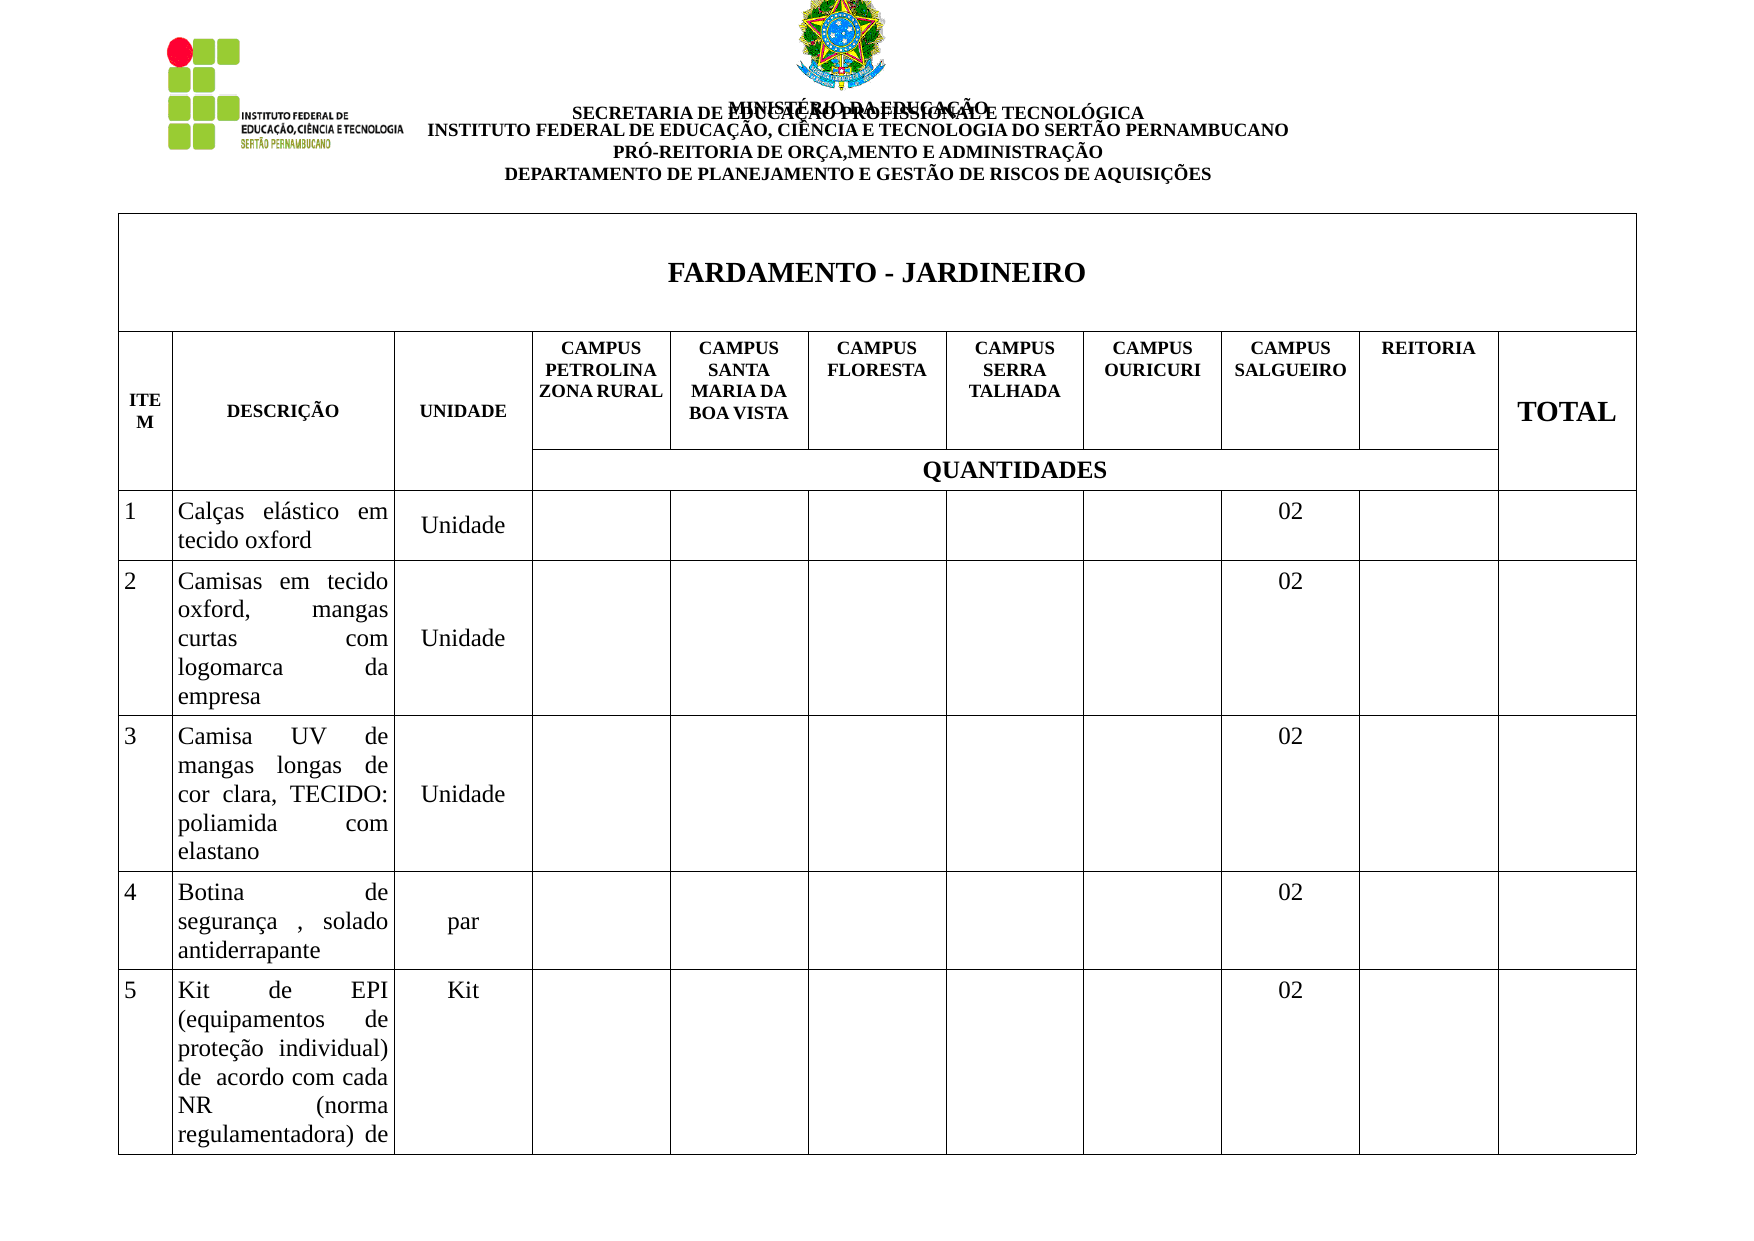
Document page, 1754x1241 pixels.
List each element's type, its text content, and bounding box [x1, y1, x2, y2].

table_cell 2 [119, 561, 172, 715]
table_cell [533, 872, 670, 969]
table_cell CAMPUS FLORESTA [809, 332, 946, 449]
table_cell [947, 561, 1083, 715]
table_cell 3 [119, 716, 172, 871]
table_cell [947, 872, 1083, 969]
table_cell [1499, 872, 1636, 969]
table_cell [1360, 561, 1498, 715]
table_cell [533, 716, 670, 871]
table_cell [671, 491, 808, 559]
table_cell CAMPUS SERRA TALHADA [947, 332, 1083, 449]
table_cell Camisas em tecido oxford, mangas curtas com logomarca da empresa [173, 561, 394, 715]
table_cell Calças elástico em tecido oxford [173, 491, 394, 559]
table_cell [947, 491, 1083, 559]
table_cell [809, 716, 946, 871]
table_cell QUANTIDADES [533, 450, 1498, 490]
table_cell CAMPUS SALGUEIRO [1222, 332, 1359, 449]
table_cell [947, 970, 1083, 1154]
table_cell 4 [119, 872, 172, 969]
table_cell 5 [119, 970, 172, 1154]
table_cell ITEM [119, 332, 172, 490]
table_cell [1084, 716, 1221, 871]
table_cell [809, 561, 946, 715]
table_cell [671, 561, 808, 715]
table_cell Kit de EPI (equipamentos de proteção individual) de acordo com cada NR (norma regulamentadora) de [173, 970, 394, 1154]
picture [157, 35, 411, 156]
table_cell REITORIA [1360, 332, 1498, 449]
table_cell TOTAL [1499, 332, 1636, 490]
table_cell Unidade [395, 491, 532, 559]
table_cell [1084, 872, 1221, 969]
table_cell [1360, 872, 1498, 969]
picture [796, 0, 886, 91]
table_cell [1084, 491, 1221, 559]
table_cell [1084, 970, 1221, 1154]
table_cell [809, 872, 946, 969]
table_cell DESCRIÇÃO [173, 332, 394, 490]
table_cell [533, 970, 670, 1154]
table_cell Kit [395, 970, 532, 1154]
table_cell [1499, 716, 1636, 871]
table_cell 02 [1222, 491, 1359, 559]
table_cell [1360, 491, 1498, 559]
table_cell [671, 970, 808, 1154]
table_cell 02 [1222, 872, 1359, 969]
table_cell 02 [1222, 716, 1359, 871]
table_cell [1360, 970, 1498, 1154]
table_cell Unidade [395, 561, 532, 715]
table_cell [1084, 561, 1221, 715]
table_cell [1499, 970, 1636, 1154]
table_cell [533, 491, 670, 559]
table_cell UNIDADE [395, 332, 532, 490]
table_cell [671, 872, 808, 969]
table_cell 02 [1222, 970, 1359, 1154]
table_cell Botina de segurança , solado antiderrapante [173, 872, 394, 969]
table_cell CAMPUS OURICURI [1084, 332, 1221, 449]
table_cell [533, 561, 670, 715]
table_cell Camisa UV de mangas longas de cor clara, TECIDO: poliamida com elastano [173, 716, 394, 871]
table_header FARDAMENTO - JARDINEIRO [119, 214, 1636, 331]
table_cell 02 [1222, 561, 1359, 715]
table_cell 1 [119, 491, 172, 559]
table_cell [1360, 716, 1498, 871]
table_cell [809, 491, 946, 559]
table_cell CAMPUS PETROLINA ZONA RURAL [533, 332, 670, 449]
table_cell [809, 970, 946, 1154]
table_cell [671, 716, 808, 871]
table_cell [1499, 561, 1636, 715]
table_cell [1499, 491, 1636, 559]
table_cell Unidade [395, 716, 532, 871]
table_cell par [395, 872, 532, 969]
table_cell [947, 716, 1083, 871]
table_cell CAMPUS SANTA MARIA DA BOA VISTA [671, 332, 808, 449]
